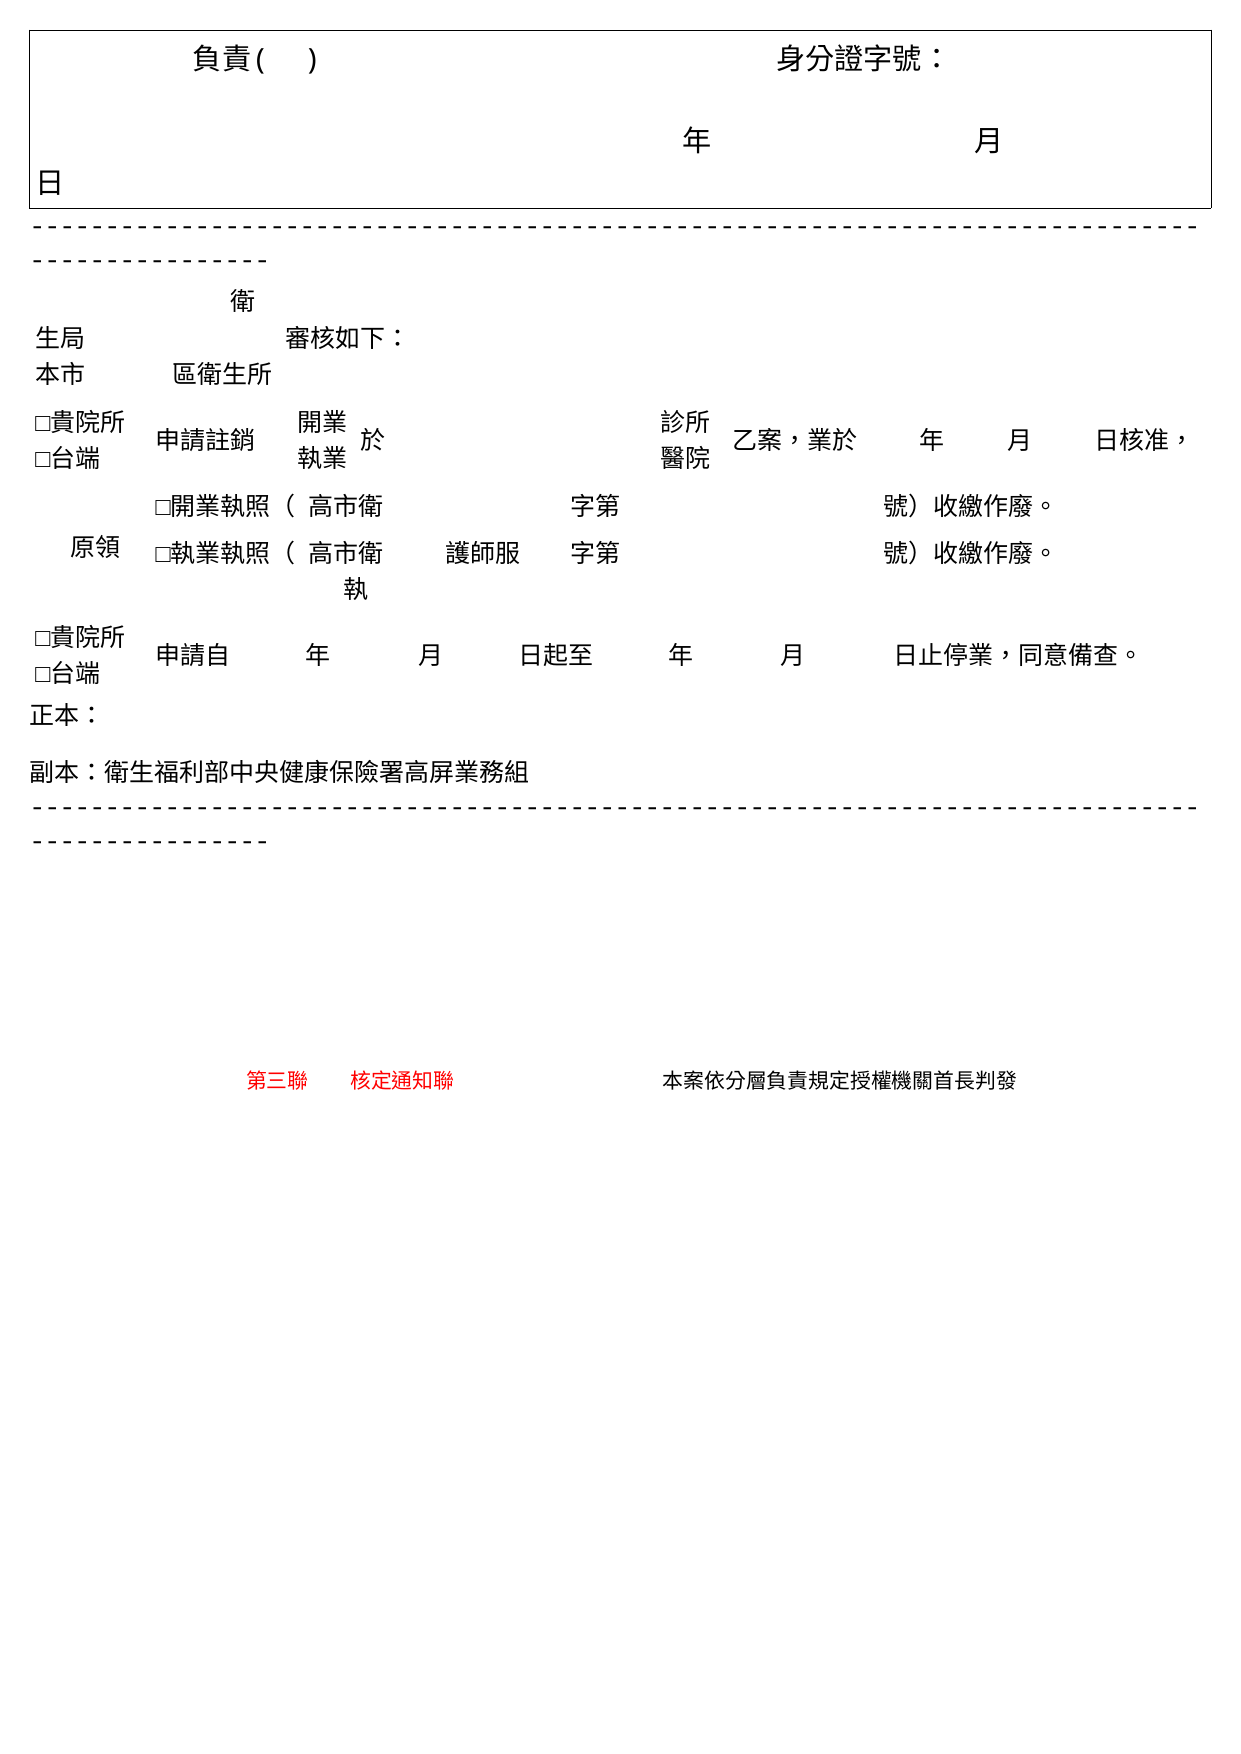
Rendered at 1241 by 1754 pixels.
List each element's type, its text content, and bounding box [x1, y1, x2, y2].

table_header 衛生局 本市 區衛生所 [30, 276, 279, 396]
text 副本：衛生福利部中央健康保險署高屏業務組 [29, 752, 1211, 788]
table_cell 申請自 年 月 日起至 年 月 日止停業，同意備查。 [150, 612, 1211, 696]
table_cell 開業 執業 [292, 396, 354, 480]
table_cell 診所 醫院 [654, 396, 726, 480]
table_cell 原領 [30, 480, 150, 612]
table_cell 於 [354, 396, 409, 480]
table_header 審核如下： [279, 276, 1211, 396]
text 正本： [29, 696, 1211, 732]
table_cell □開業執照（ 高市衛 字第 號）收繳作廢。 [150, 480, 1211, 528]
table_cell □貴院所 □台端 [30, 396, 150, 480]
table_cell 負責( ) 身分證字號： 年 月 日 [30, 31, 1211, 208]
table_cell □執業執照（ 高市衛 護師服 字第 號）收繳作廢。 執 [150, 528, 1211, 612]
text 第三聯 核定通知聯 本案依分層負責規定授權機關首長判發 [29, 1059, 1211, 1096]
table_cell □貴院所 □台端 [30, 612, 150, 696]
text ---------------------------------------------------------------------------------------------- [29, 788, 1211, 856]
table_cell [409, 396, 654, 480]
table_cell 申請註銷 [150, 396, 292, 480]
table_cell 乙案，業於 年 月 日核准， [726, 396, 1211, 480]
text ---------------------------------------------------------------------------------------------- [29, 209, 1211, 276]
